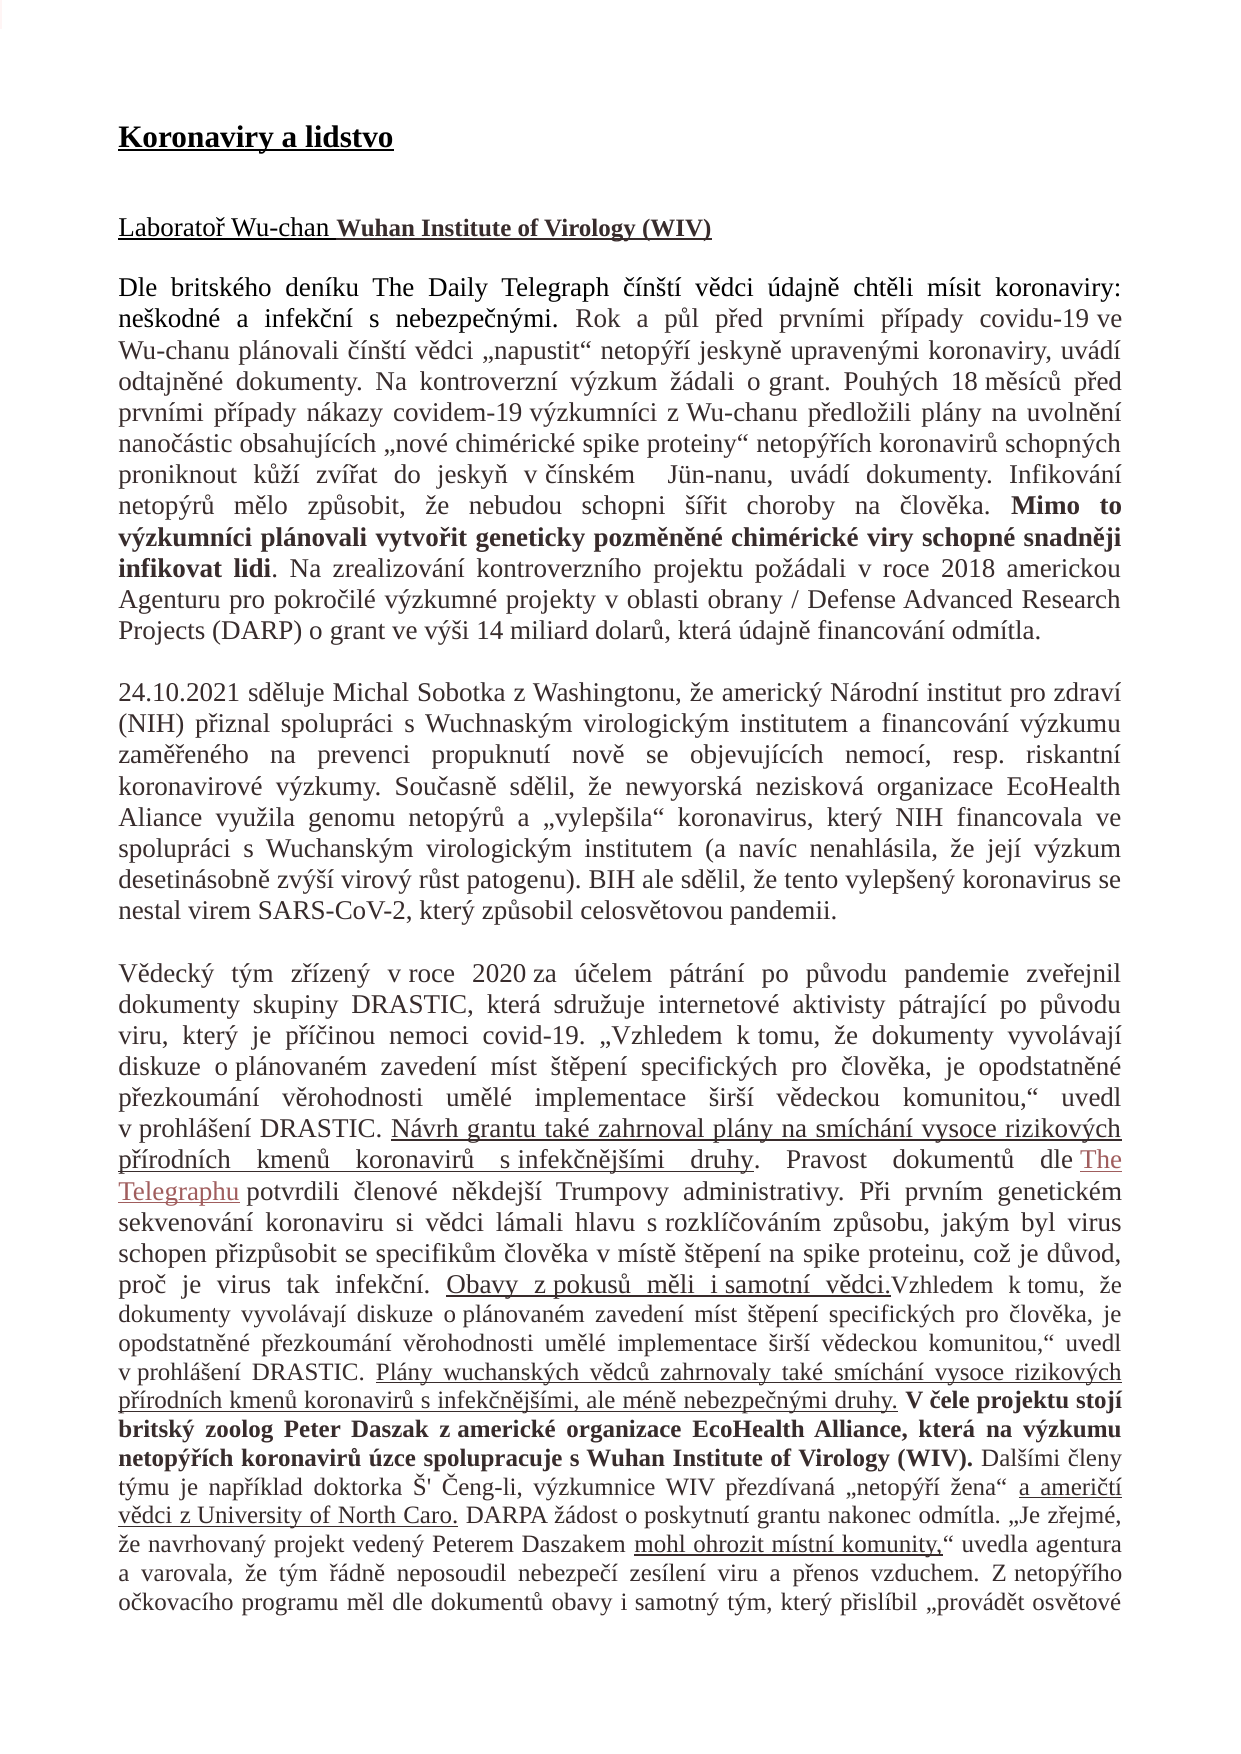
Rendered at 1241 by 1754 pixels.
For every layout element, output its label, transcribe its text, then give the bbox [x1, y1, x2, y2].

text Koronaviry a lidstvo [118, 118, 1122, 154]
text 24.10.2021 sděluje Michal Sobotka z Washingtonu, že americký Národní institut pro zdraví (NIH) přiznal spolupráci s Wuchnaským virologickým institutem a financování výzkumu zaměřeného na prevenci propuknutí nově se objevujících nemocí, resp. riskantní koronavirové výzkumy. Současně sdělil, že newyorská nezisková organizace EcoHealth Aliance využila genomu netopýrů a „vylepšila“ koronavirus, který NIH financovala ve spolupráci s Wuchanským virologickým institutem (a navíc nenahlásila, že její výzkum desetinásobně zvýší virový růst patogenu). BIH ale sdělil, že tento vylepšený koronavirus se nestal virem SARS-CoV-2, který způsobil celosvětovou pandemii. [118, 676, 1122, 926]
text Dle britského deníku The Daily Telegraph čínští vědci údajně chtěli mísit koronaviry: neškodné a infekční s nebezpečnými. Rok a půl před prvními případy covidu-19 ve Wu-chanu plánovali čínští vědci „napustit“ netopýří jeskyně upravenými koronaviry, uvádí odtajněné dokumenty. Na kontroverzní výzkum žádali o grant. Pouhých 18 měsíců před prvními případy nákazy covidem-19 výzkumníci z Wu-chanu předložili plány na uvolnění nanočástic obsahujících „nové chimérické spike proteiny“ netopýřích koronavirů schopných proniknout kůží zvířat do jeskyň v čínském Jün-nanu, uvádí dokumenty. Infikování netopýrů mělo způsobit, že nebudou schopni šířit choroby na člověka. Mimo to výzkumníci plánovali vytvořit geneticky pozměněné chimérické viry schopné snadněji infikovat lidi. Na zrealizování kontroverzního projektu požádali v roce 2018 americkou Agenturu pro pokročilé výzkumné projekty v oblasti obrany / Defense Advanced Research Projects (DARP) o grant ve výši 14 miliard dolarů, která údajně financování odmítla. [118, 271, 1122, 645]
text Laboratoř Wu-chan Wuhan Institute of Virology (WIV) [118, 212, 1122, 243]
text Vědecký tým zřízený v roce 2020 za účelem pátrání po původu pandemie zveřejnil dokumenty skupiny DRASTIC, která sdružuje internetové aktivisty pátrající po původu viru, který je příčinou nemoci covid-19. „Vzhledem k tomu, že dokumenty vyvolávají diskuze o plánovaném zavedení míst štěpení specifických pro člověka, je opodstatněné přezkoumání věrohodnosti umělé implementace širší vědeckou komunitou,“ uvedl v prohlášení DRASTIC. Návrh grantu také zahrnoval plány na smíchání vysoce rizikových přírodních kmenů koronavirů s infekčnějšími druhy. Pravost dokumentů dle The Telegraphu potvrdili členové někdejší Trumpovy administrativy. Při prvním genetickém sekvenování koronaviru si vědci lámali hlavu s rozklíčováním způsobu, jakým byl virus schopen přizpůsobit se specifikům člověka v místě štěpení na spike proteinu, což je důvod, proč je virus tak infekční. Obavy z pokusů měli i samotní vědci.Vzhledem k tomu, že dokumenty vyvolávají diskuze o plánovaném zavedení míst štěpení specifických pro člověka, je opodstatněné přezkoumání věrohodnosti umělé implementace širší vědeckou komunitou,“ uvedl v prohlášení DRASTIC. Plány wuchanských vědců zahrnovaly také smíchání vysoce rizikových přírodních kmenů koronavirů s infekčnějšími, ale méně nebezpečnými druhy. V čele projektu stojí britský zoolog Peter Daszak z americké organizace EcoHealth Alliance, která na výzkumu netopýřích koronavirů úzce spolupracuje s Wuhan Institute of Virology (WIV). Dalšími členy týmu je například doktorka Š' Čeng-li, výzkumnice WIV přezdívaná „netopýří žena“ a američtí vědci z University of North Caro. DARPA žádost o poskytnutí grantu nakonec odmítla. „Je zřejmé, že navrhovaný projekt vedený Peterem Daszakem mohl ohrozit místní komunity,“ uvedla agentura a varovala, že tým řádně neposoudil nebezpečí zesílení viru a přenos vzduchem. Z netopýřího očkovacího programu měl dle dokumentů obavy i samotný tým, který přislíbil „provádět osvětové [118, 957, 1122, 1616]
